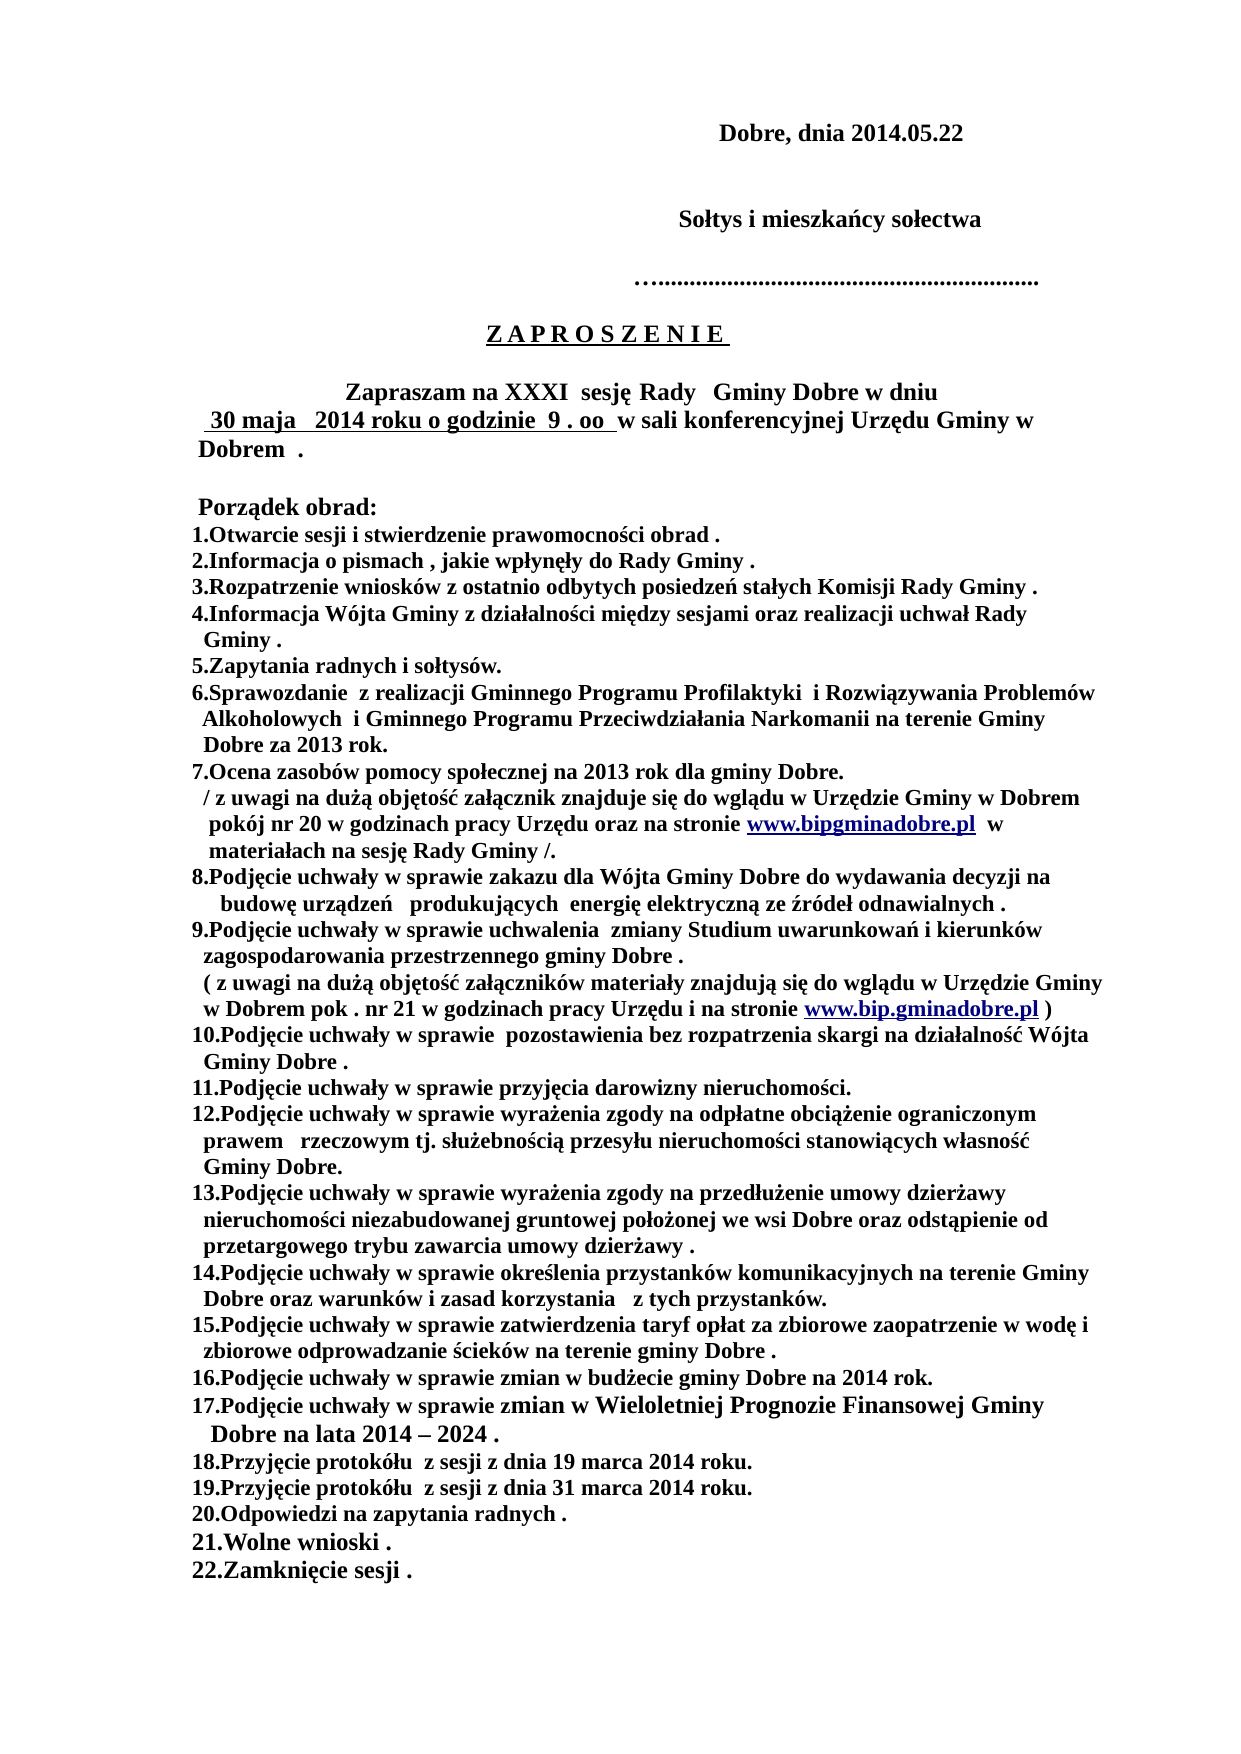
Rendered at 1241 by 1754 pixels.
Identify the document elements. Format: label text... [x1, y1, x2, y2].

text Alkoholowych i Gminnego Programu Przeciwdziałania Narkomanii na terenie Gminy [118, 705, 1122, 731]
text 9.Podjęcie uchwały w sprawie uchwalenia zmiany Studium uwarunkowań i kierunków zagospodarowania przestrzennego gminy Dobre . [118, 916, 1122, 969]
text 16.Podjęcie uchwały w sprawie zmian w budżecie gminy Dobre na 2014 rok. [118, 1364, 1122, 1390]
text Porządek obrad: [54, 492, 1122, 521]
text 30 maja 2014 roku o godzinie 9 . oo w sali konferencyjnej Urzędu Gminy w Dobrem . [54, 406, 1122, 463]
text 12.Podjęcie uchwały w sprawie wyrażenia zgody na odpłatne obciążenie ograniczonym prawem rzeczowym tj. służebnością przesyłu nieruchomości stanowiących własność [118, 1100, 1122, 1153]
text 13.Podjęcie uchwały w sprawie wyrażenia zgody na przedłużenie umowy dzierżawy nieruchomości niezabudowanej gruntowej położonej we wsi Dobre oraz odstąpienie od przetargowego trybu zawarcia umowy dzierżawy . [118, 1179, 1122, 1258]
text Dobre, dnia 2014.05.22 [118, 118, 1122, 147]
text 8.Podjęcie uchwały w sprawie zakazu dla Wójta Gminy Dobre do wydawania decyzji na budowę urządzeń produkujących energię elektryczną ze źródeł odnawialnych . [118, 863, 1122, 916]
text Sołtys i mieszkańcy sołectwa [120, 204, 1122, 233]
text 5.Zapytania radnych i sołtysów. [118, 652, 1122, 679]
text ( z uwagi na dużą objętość załączników materiały znajdują się do wglądu w Urzędzie Gminy w Dobrem pok . nr 21 w godzinach pracy Urzędu i na stronie www.bip.gminadobre.pl ) [118, 969, 1122, 1021]
text 2.Informacja o pismach , jakie wpłynęły do Rady Gminy . [118, 547, 1122, 573]
text Z A P R O S Z E N I E [118, 319, 1122, 348]
text 20.Odpowiedzi na zapytania radnych . [118, 1501, 1122, 1527]
text Zapraszam na XXXI sesję Rady Gminy Dobre w dniu [54, 377, 1122, 406]
text 19.Przyjęcie protokółu z sesji z dnia 31 marca 2014 roku. [118, 1474, 1122, 1501]
text 1.Otwarcie sesji i stwierdzenie prawomocności obrad . [118, 521, 1122, 547]
text …............................................................. [118, 262, 1122, 291]
text 7.Ocena zasobów pomocy społecznej na 2013 rok dla gminy Dobre. [118, 758, 1122, 784]
text 22.Zamknięcie sesji . [118, 1556, 1122, 1584]
text 15.Podjęcie uchwały w sprawie zatwierdzenia taryf opłat za zbiorowe zaopatrzenie w wodę i zbiorowe odprowadzanie ścieków na terenie gminy Dobre . [118, 1311, 1122, 1364]
text Dobre na lata 2014 – 2024 . [118, 1419, 1122, 1448]
text 4.Informacja Wójta Gminy z działalności między sesjami oraz realizacji uchwał Rady Gminy . [118, 600, 1122, 652]
text / z uwagi na dużą objętość załącznik znajduje się do wglądu w Urzędzie Gminy w Dobrem [118, 784, 1122, 811]
text Gminy Dobre. [118, 1153, 1122, 1179]
text 3.Rozpatrzenie wniosków z ostatnio odbytych posiedzeń stałych Komisji Rady Gminy . [118, 573, 1122, 600]
text pokój nr 20 w godzinach pracy Urzędu oraz na stronie www.bipgminadobre.pl w materiałach na sesję Rady Gminy /. [118, 811, 1122, 863]
text 21.Wolne wnioski . [118, 1527, 1122, 1556]
text Dobre za 2013 rok. [118, 731, 1122, 758]
text 11.Podjęcie uchwały w sprawie przyjęcia darowizny nieruchomości. [118, 1074, 1122, 1100]
text 18.Przyjęcie protokółu z sesji z dnia 19 marca 2014 roku. [118, 1448, 1122, 1474]
text 17.Podjęcie uchwały w sprawie zmian w Wieloletniej Prognozie Finansowej Gminy [118, 1390, 1122, 1419]
text 14.Podjęcie uchwały w sprawie określenia przystanków komunikacyjnych na terenie Gminy Dobre oraz warunków i zasad korzystania z tych przystanków. [118, 1258, 1122, 1311]
text 10.Podjęcie uchwały w sprawie pozostawienia bez rozpatrzenia skargi na działalność Wójta Gminy Dobre . [118, 1021, 1122, 1074]
text 6.Sprawozdanie z realizacji Gminnego Programu Profilaktyki i Rozwiązywania Problemów [118, 679, 1122, 705]
